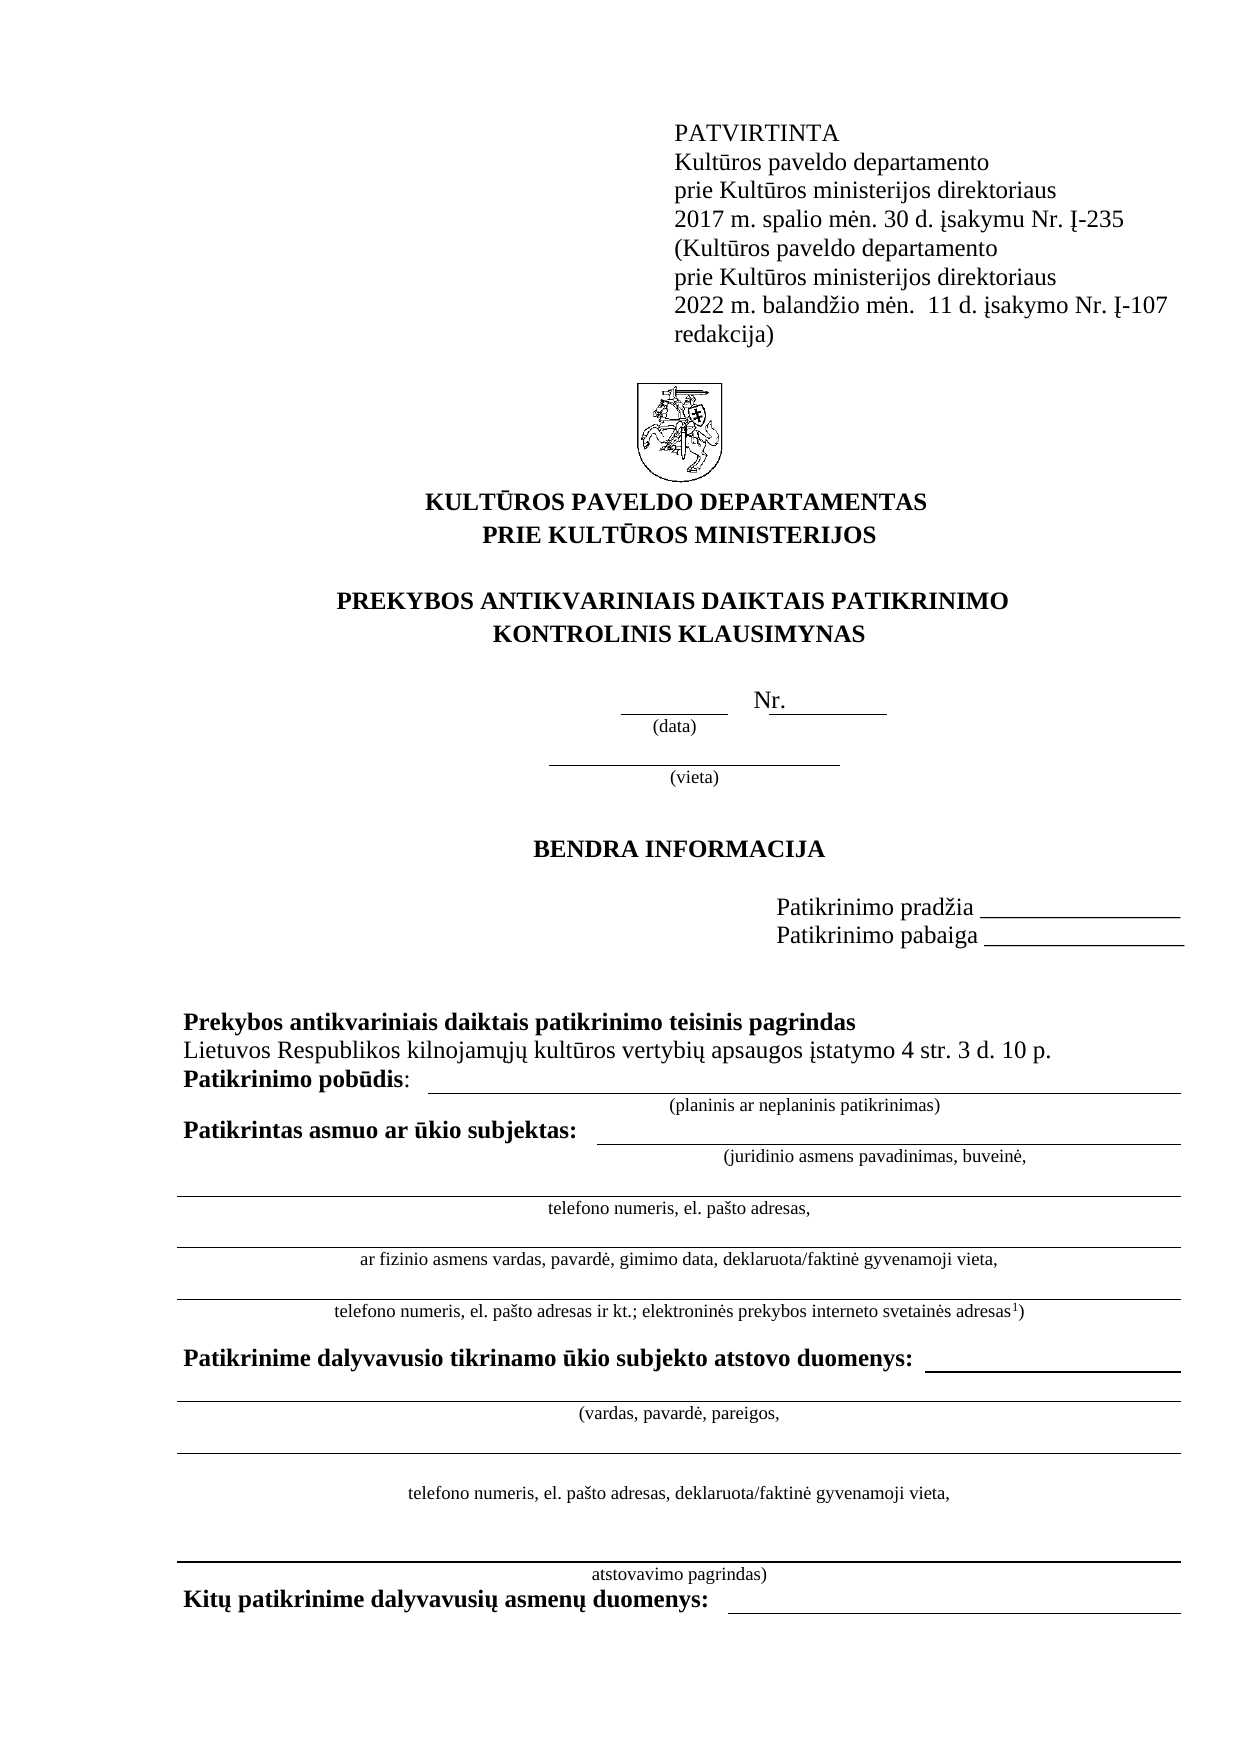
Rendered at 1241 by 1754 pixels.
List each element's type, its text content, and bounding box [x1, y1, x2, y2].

text prie Kultūros ministerijos direktoriaus [674, 176, 1181, 204]
table_cell [177, 1167, 1181, 1196]
table_header [549, 736, 840, 765]
table_cell [177, 1093, 428, 1116]
table_cell [728, 714, 768, 736]
table_cell (planinis ar neplaninis patikrinimas) [428, 1094, 1181, 1116]
table_cell telefono numeris, el. pašto adresas, [177, 1197, 1181, 1218]
table_cell [769, 715, 887, 736]
text (Kultūros paveldo departamento prie Kultūros ministerijos direktoriaus 2022 m. balandžio mėn. 11 d. įsakymo Nr. Į-107 [674, 233, 1181, 319]
table_header [183, 892, 765, 921]
table_cell [728, 1584, 1181, 1613]
table_cell (data) [621, 715, 728, 736]
text PRIE KULTŪROS MINISTERIJOS [177, 520, 1181, 548]
table_cell [597, 1116, 1181, 1144]
text PREKYBOS ANTIKVARINIAIS DAIKTAIS PATIKRINIMO [177, 586, 1181, 614]
table_cell [177, 1454, 1181, 1482]
table_cell Patikrinimo pabaiga ________________ [765, 921, 1181, 949]
table_cell [177, 1371, 1181, 1401]
table_cell [177, 1321, 1181, 1343]
text Kultūros paveldo departamento [674, 147, 1181, 176]
table_cell Patikrintas asmuo ar ūkio subjektas: [177, 1116, 597, 1144]
text PATVIRTINTA [674, 118, 1181, 147]
table_cell [183, 921, 765, 949]
table_header Patikrinimo pradžia ________________ [765, 892, 1181, 921]
table_cell [177, 1270, 1181, 1298]
table_cell [428, 1064, 1181, 1093]
text KULTŪROS PAVELDO DEPARTAMENTAS [177, 487, 1181, 515]
table_cell BENDRA INFORMACIJA Prekybos antikvariniais daiktais patikrinimo teisinis pagrindas Lietuvos Respublikos kilnojamųjų kultūros vertybių apsaugos įstatymo 4 str. 3 d. 10 p. [177, 806, 1181, 1064]
table_cell [177, 1533, 1181, 1561]
table_cell [177, 714, 621, 736]
table_cell Patikrinime dalyvavusio tikrinamo ūkio subjekto atstovo duomenys: [177, 1343, 925, 1371]
table_header Nr. [177, 685, 1181, 713]
table_cell telefono numeris, el. pašto adresas, deklaruota/faktinė gyvenamoji vieta, [177, 1482, 1181, 1504]
table_cell [177, 736, 1181, 806]
table_cell [177, 1218, 1181, 1247]
table_cell ar fizinio asmens vardas, pavardė, gimimo data, deklaruota/faktinė gyvenamoji vieta, [177, 1248, 1181, 1270]
text redakcija) [674, 319, 1181, 348]
table_cell [177, 1144, 569, 1167]
table_cell [887, 714, 1181, 736]
text KONTROLINIS KLAUSIMYNAS [177, 619, 1181, 647]
table_cell [177, 1424, 1181, 1452]
table_cell [177, 1504, 1181, 1533]
table_cell (vieta) [549, 766, 840, 787]
table_cell Patikrinimo pobūdis: [177, 1064, 428, 1093]
table_cell atstovavimo pagrindas) [177, 1563, 1181, 1584]
table_cell telefono numeris, el. pašto adresas ir kt.; elektroninės prekybos interneto svetainės adresas1) [177, 1300, 1181, 1321]
table_cell (vardas, pavardė, pareigos, [177, 1402, 1181, 1424]
table_cell Kitų patikrinime dalyvavusių asmenų duomenys: [177, 1584, 728, 1613]
text 2017 m. spalio mėn. 30 d. įsakymu Nr. Į-235 [674, 204, 1181, 233]
table_cell [925, 1343, 1181, 1371]
table_cell (juridinio asmens pavadinimas, buveinė, [569, 1144, 1181, 1167]
